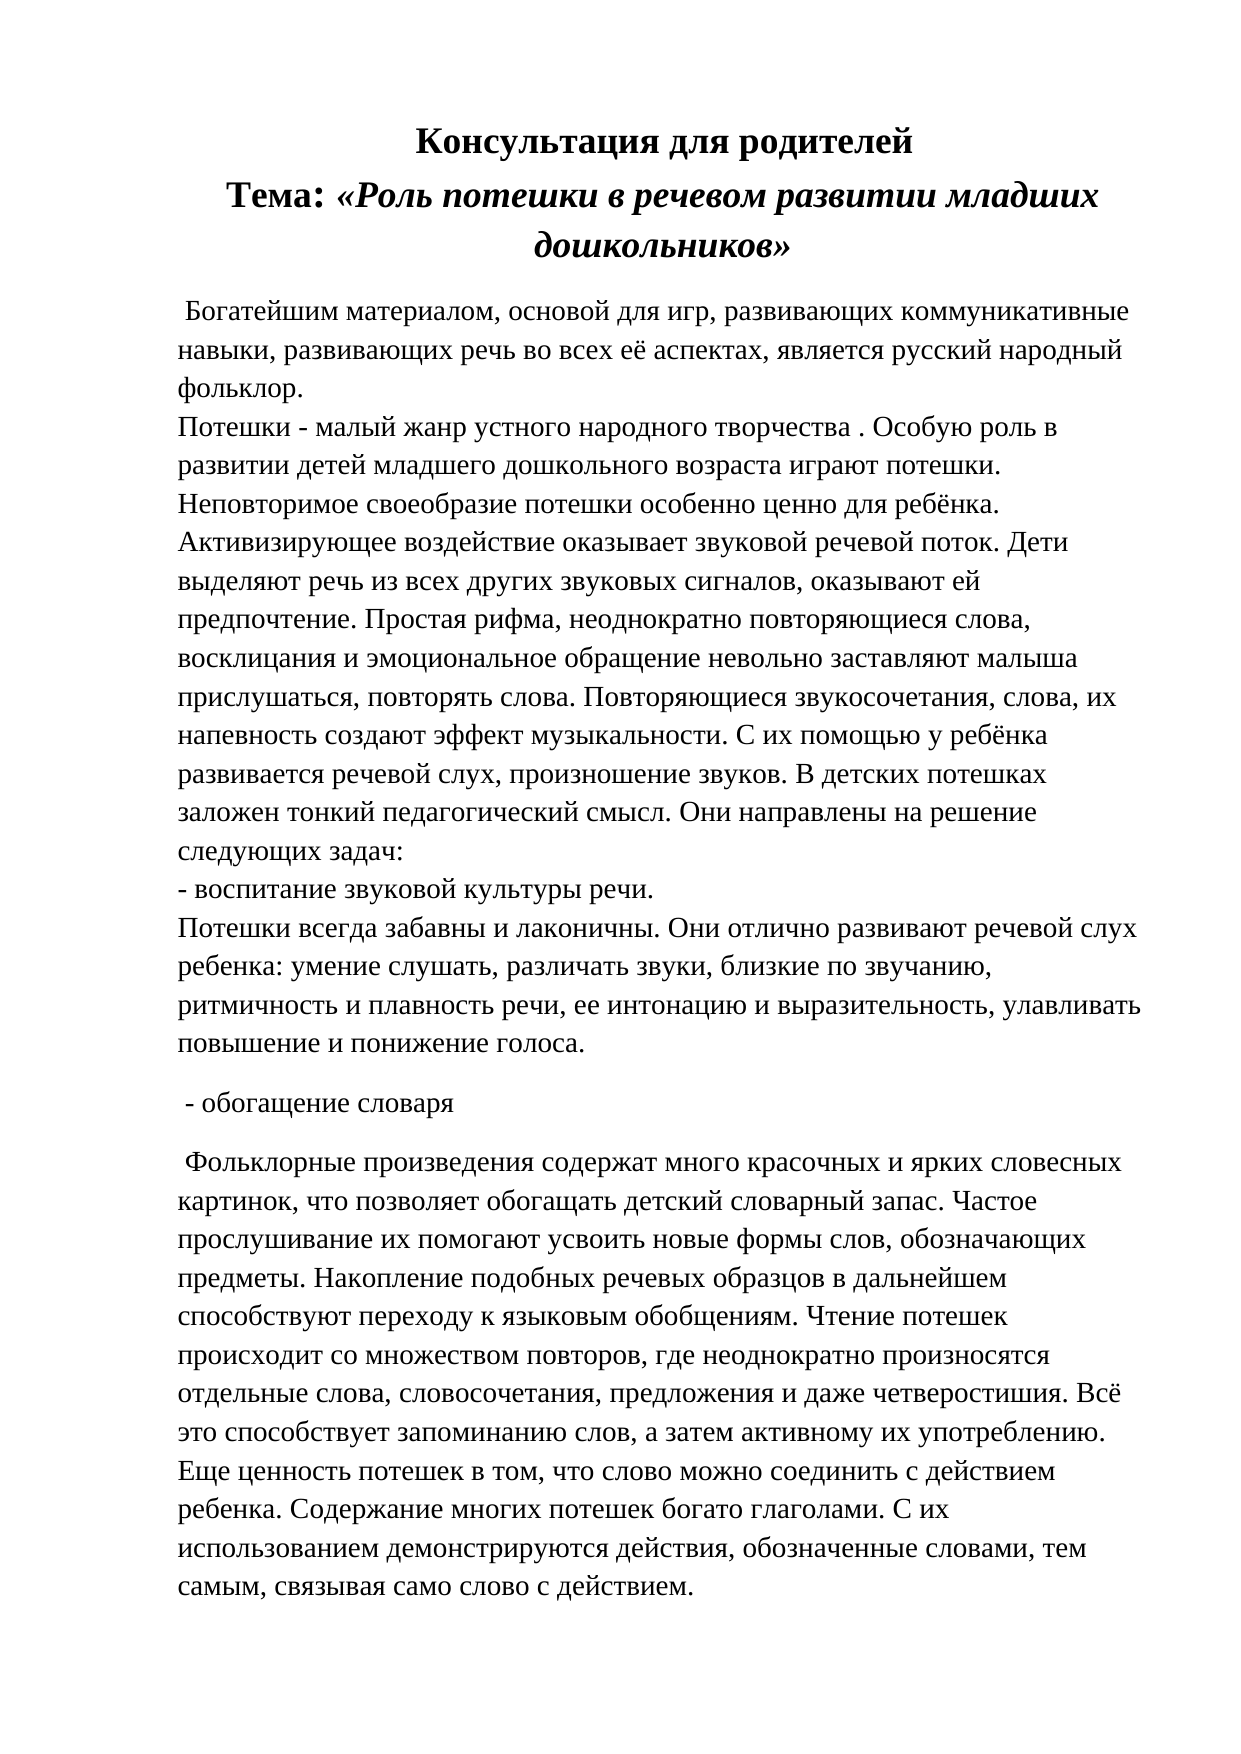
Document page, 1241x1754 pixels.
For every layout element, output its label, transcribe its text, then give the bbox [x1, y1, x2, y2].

text Богатейшим материалом, основой для игр, развивающих коммуникативные навыки, развивающих речь во всех её аспектах, является русский народный фольклор. Потешки - малый жанр устного народного творчества . Особую роль в развитии детей младшего дошкольного возраста играют потешки. Неповторимое своеобразие потешки особенно ценно для ребёнка. Активизирующее воздействие оказывает звуковой речевой поток. Дети выделяют речь из всех других звуковых сигналов, оказывают ей предпочтение. Простая рифма, неоднократно повторяющиеся слова, восклицания и эмоциональное обращение невольно заставляют малыша прислушаться, повторять слова. Повторяющиеся звукосочетания, слова, их напевность создают эффект музыкальности. С их помощью у ребёнка развивается речевой слух, произношение звуков. В детских потешках заложен тонкий педагогический смысл. Они направлены на решение следующих задач: - воспитание звуковой культуры речи. Потешки всегда забавны и лаконичны. Они отлично развивают речевой слух ребенка: умение слушать, различать звуки, близкие по звучанию, ритмичность и плавность речи, ее интонацию и выразительность, улавливать повышение и понижение голоса. [177, 293, 1152, 1059]
text Консультация для родителей Тема: «Роль потешки в речевом развитии младших дошкольников» [177, 118, 1152, 266]
text Фольклорные произведения содержат много красочных и ярких словесных картинок, что позволяет обогащать детский словарный запас. Частое прослушивание их помогают усвоить новые формы слов, обозначающих предметы. Накопление подобных речевых образцов в дальнейшем способствуют переходу к языковым обобщениям. Чтение потешек происходит со множеством повторов, где неоднократно произносятся отдельные слова, словосочетания, предложения и даже четверостишия. Всё это способствует запоминанию слов, а затем активному их употреблению. Еще ценность потешек в том, что слово можно соединить с действием ребенка. Содержание многих потешек богато глаголами. С их использованием демонстрируются действия, обозначенные словами, тем самым, связывая само слово с действием. [177, 1144, 1152, 1602]
text - обогащение словаря [177, 1085, 1152, 1118]
